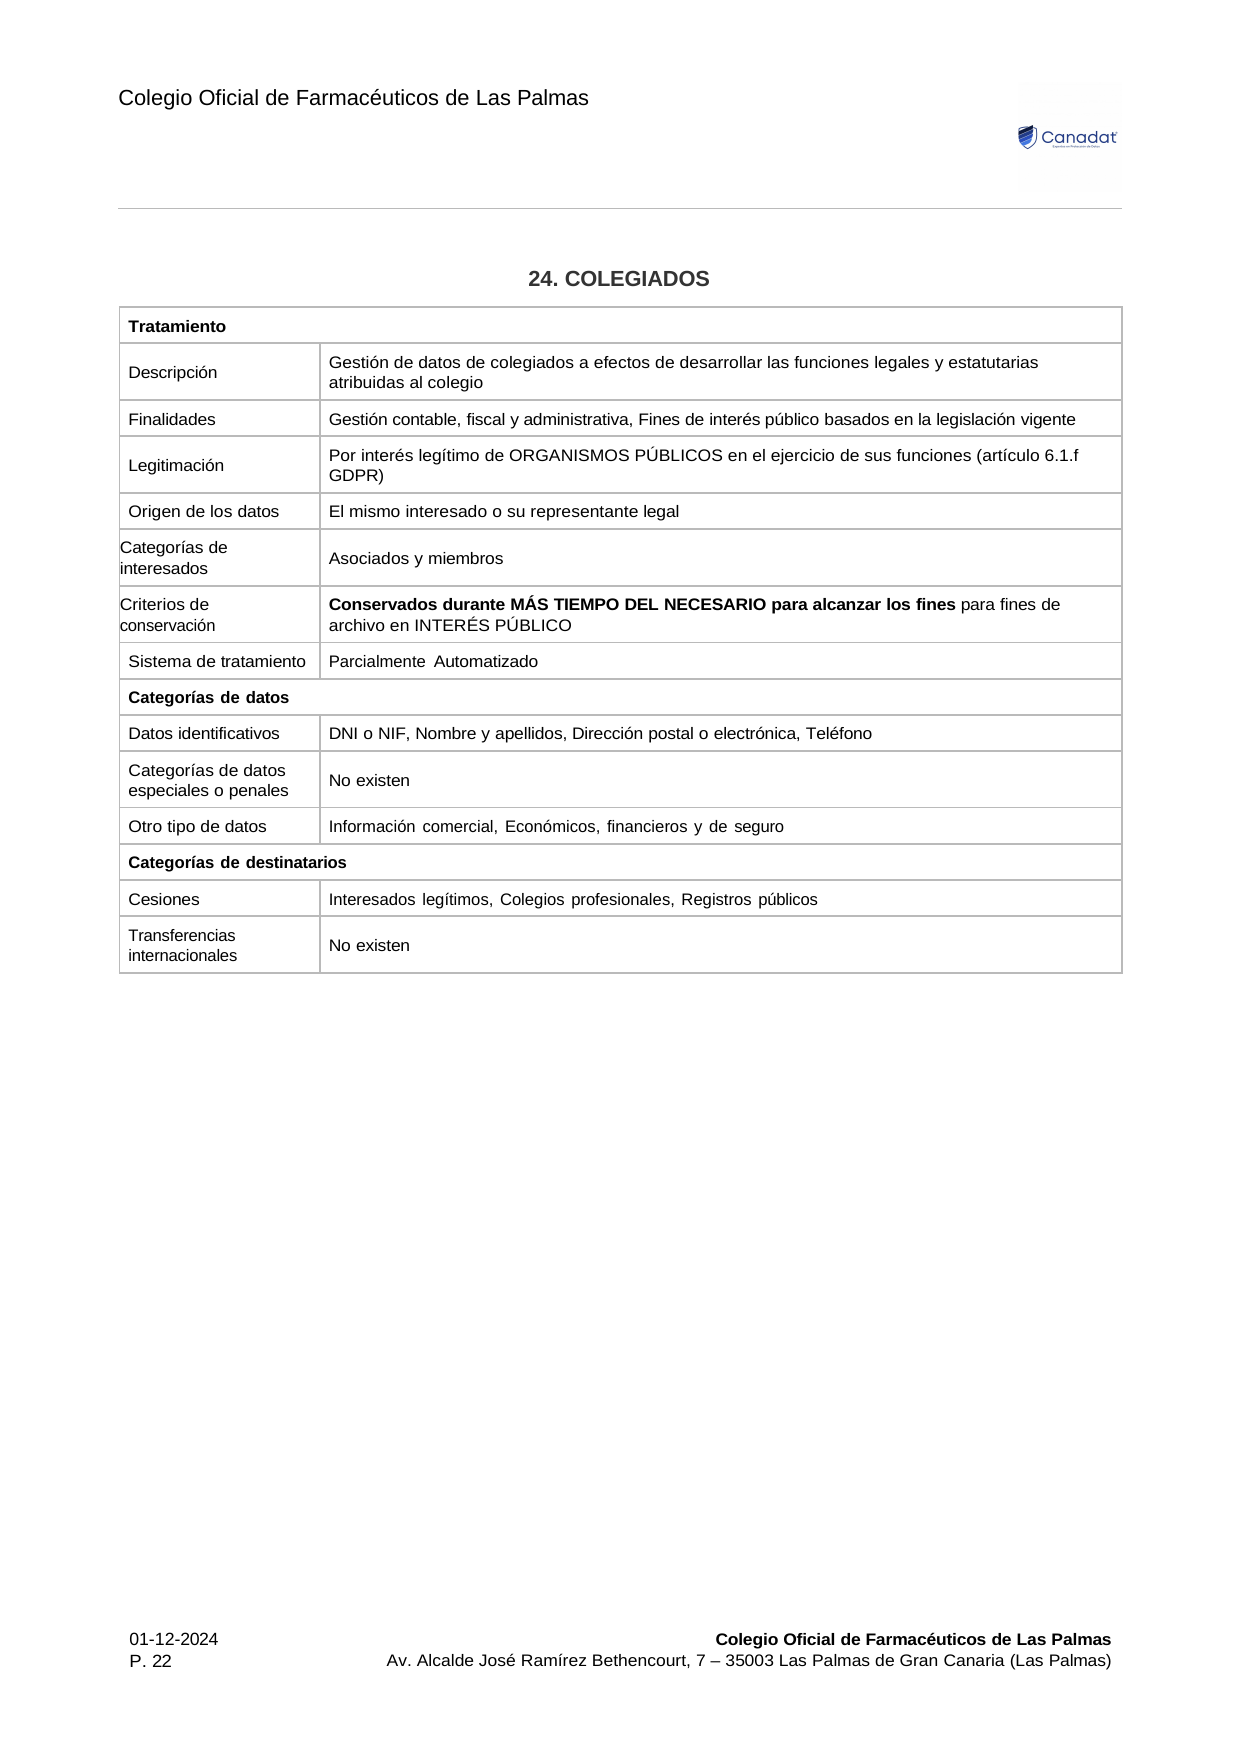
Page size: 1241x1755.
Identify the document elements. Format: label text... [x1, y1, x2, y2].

table_cell Transferencias internacionales [120, 917, 319, 972]
table_cell No existen [321, 917, 1121, 972]
table_cell Legitimación [120, 437, 319, 492]
table_cell Datos identificativos [120, 716, 319, 750]
table_cell Por interés legítimo de ORGANISMOS PÚBLICOS en el ejercicio de sus funciones (artículo 6.1.f GDPR) [321, 437, 1121, 492]
table_cell Información comercial, Económicos, financieros y de seguro [321, 808, 1121, 843]
table_cell Parcialmente Automatizado [321, 643, 1121, 678]
table_header Tratamiento [120, 308, 1121, 342]
table_cell Categorías de interesados [120, 530, 319, 585]
table_cell Gestión contable, fiscal y administrativa, Fines de interés público basados en la legislación vigente [321, 401, 1121, 435]
table_cell Categorías de datos especiales o penales [120, 752, 319, 807]
table_cell Finalidades [120, 401, 319, 435]
text 24. COLEGIADOS [528, 266, 1122, 291]
table_cell Conservados durante MÁS TIEMPO DEL NECESARIO para alcanzar los fines para fines de archivo en INTERÉS PÚBLICO [321, 587, 1121, 642]
table_cell Criterios de conservación [120, 587, 319, 642]
table_cell El mismo interesado o su representante legal [321, 494, 1121, 528]
table_cell Cesiones [120, 881, 319, 915]
table_cell Origen de los datos [120, 494, 319, 528]
table_cell Categorías de datos [120, 680, 1121, 714]
table_cell Asociados y miembros [321, 530, 1121, 585]
table_cell Otro tipo de datos [120, 808, 319, 843]
table_cell Interesados legítimos, Colegios profesionales, Registros públicos [321, 881, 1121, 915]
table_cell Descripción [120, 344, 319, 399]
table_cell No existen [321, 752, 1121, 807]
table_cell DNI o NIF, Nombre y apellidos, Dirección postal o electrónica, Teléfono [321, 716, 1121, 750]
table_cell Sistema de tratamiento [120, 643, 319, 678]
table_cell Categorías de destinatarios [120, 845, 1121, 879]
table_cell Gestión de datos de colegiados a efectos de desarrollar las funciones legales y estatutarias atribuidas al colegio [321, 344, 1121, 399]
